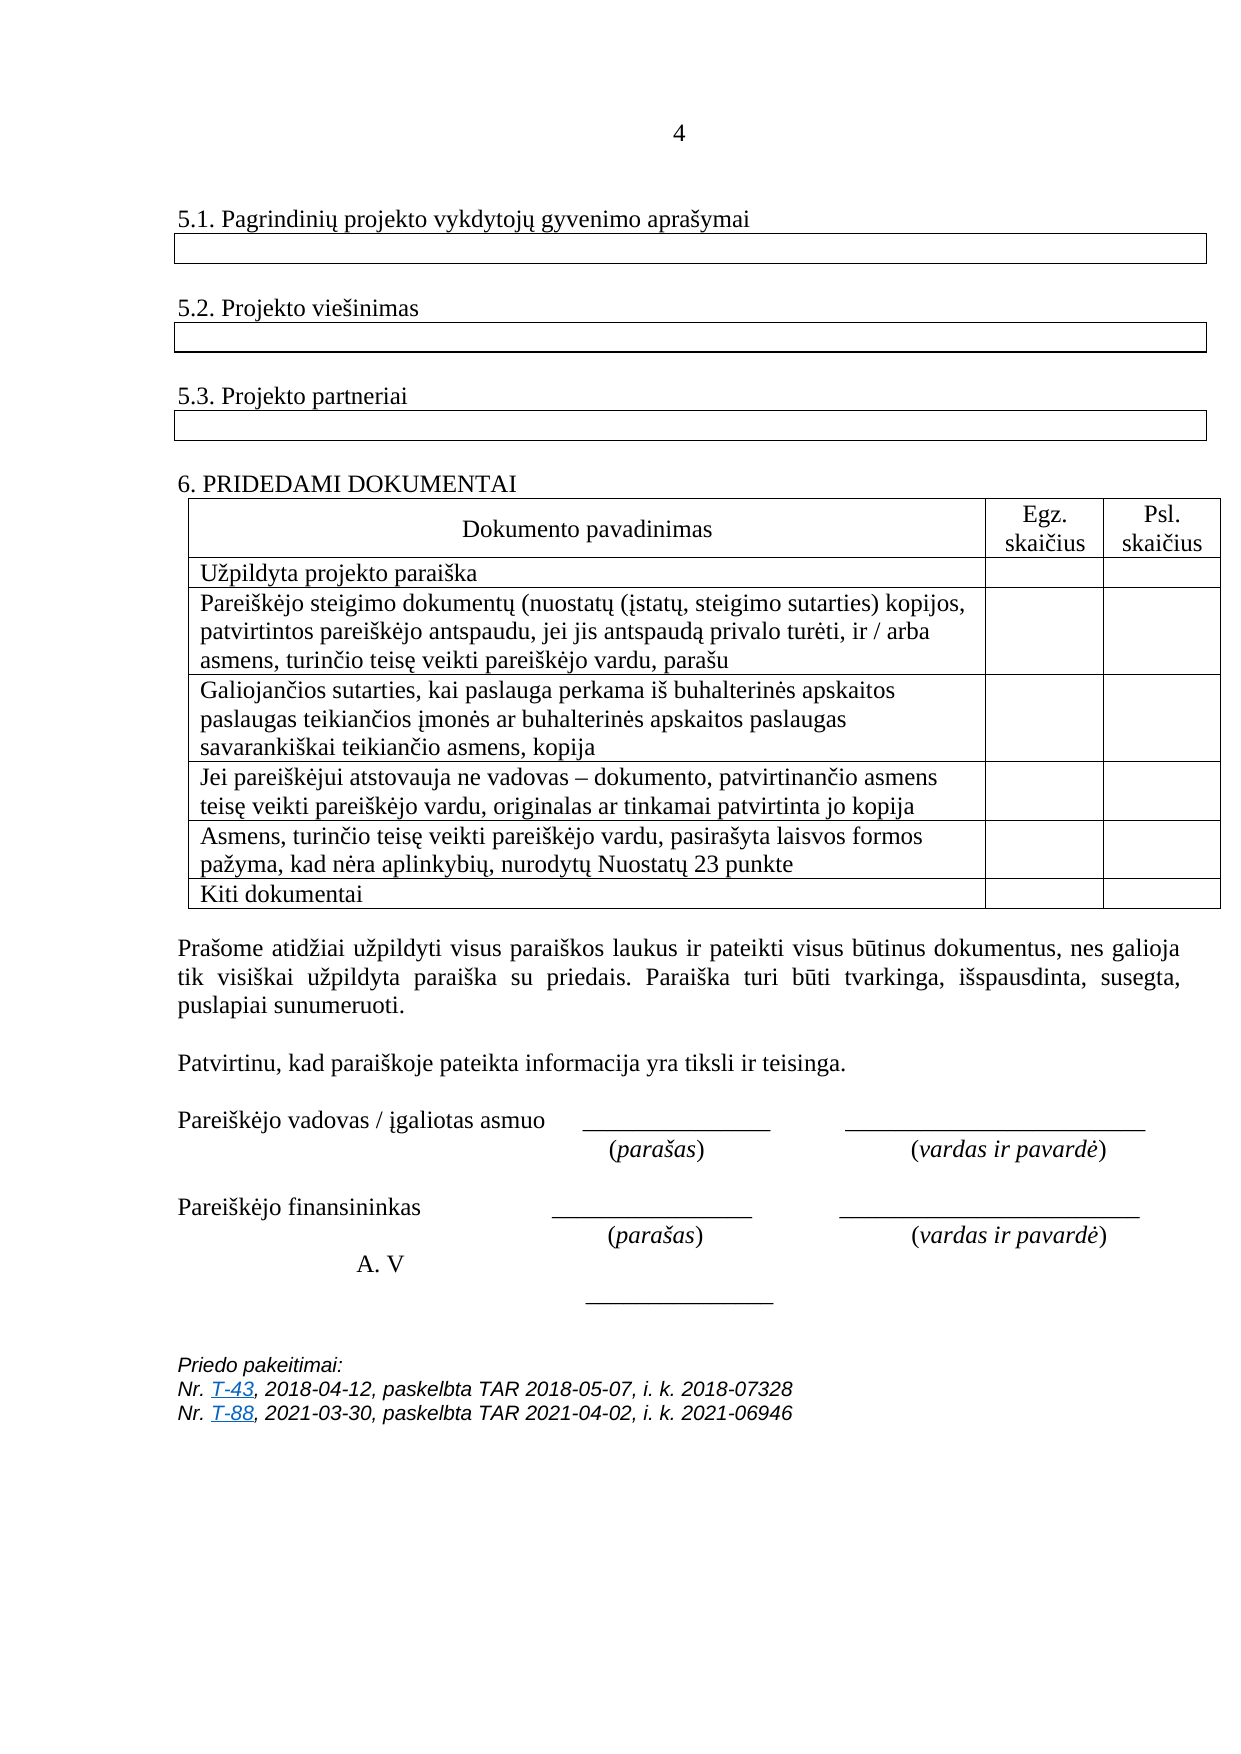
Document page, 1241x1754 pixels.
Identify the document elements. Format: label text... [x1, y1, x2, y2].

text 5.3. Projekto partneriai [177, 381, 1181, 410]
table_cell Jei pareiškėjui atstovauja ne vadovas – dokumento, patvirtinančio asmens teisę veikti pareiškėjo vardu, originalas ar tinkamai patvirtinta jo kopija [189, 762, 985, 820]
text Priedo pakeitimai: [177, 1352, 1181, 1376]
table_header [175, 323, 1206, 351]
text (parašas) (vardas ir pavardė) [447, 1221, 1181, 1249]
text (parašas) (vardas ir pavardė) [177, 1134, 1181, 1163]
text Pareiškėjo finansininkas ________________ ________________________ [177, 1192, 1181, 1221]
text Nr. T-43, 2018-04-12, paskelbta TAR 2018-05-07, i. k. 2018-07328 [177, 1376, 1181, 1400]
table_cell Asmens, turinčio teisę veikti pareiškėjo vardu, pasirašyta laisvos formos pažyma, kad nėra aplinkybių, nurodytų Nuostatų 23 punkte [189, 821, 985, 878]
text 5.1. Pagrindinių projekto vykdytojų gyvenimo aprašymai [177, 204, 1181, 233]
table_header [175, 234, 1206, 263]
table_cell [1104, 762, 1220, 820]
text Prašome atidžiai užpildyti visus paraiškos laukus ir pateikti visus būtinus dokumentus, nes galioja tik visiškai užpildyta paraiška su priedais. Paraiška turi būti tvarkinga, išspausdinta, susegta, puslapiai sunumeruoti. [177, 933, 1181, 1019]
table_cell Kiti dokumentai [189, 879, 985, 908]
table_cell [1104, 879, 1220, 908]
table_cell Galiojančios sutarties, kai paslauga perkama iš buhalterinės apskaitos paslaugas teikiančios įmonės ar buhalterinės apskaitos paslaugas savarankiškai teikiančio asmens, kopija [189, 675, 985, 761]
table_cell [986, 879, 1103, 908]
text _______________ [177, 1278, 1181, 1307]
table_cell [986, 558, 1103, 587]
table_cell [986, 588, 1103, 674]
table_cell Užpildyta projekto paraiška [189, 558, 985, 587]
table_cell [986, 762, 1103, 820]
text 6. PRIDEDAMI DOKUMENTAI [177, 469, 1181, 498]
table_header Psl. skaičius [1104, 499, 1220, 557]
table_header Dokumento pavadinimas [189, 499, 985, 557]
table_cell [1104, 588, 1220, 674]
text 5.2. Projekto viešinimas [177, 293, 1181, 322]
text Nr. T-88, 2021-03-30, paskelbta TAR 2021-04-02, i. k. 2021-06946 [177, 1400, 1181, 1424]
table_cell [1104, 821, 1220, 878]
table_cell Pareiškėjo steigimo dokumentų (nuostatų (įstatų, steigimo sutarties) kopijos, patvirtintos pareiškėjo antspaudu, jei jis antspaudą privalo turėti, ir / arba asmens, turinčio teisę veikti pareiškėjo vardu, parašu [189, 588, 985, 674]
text A. V [312, 1249, 1181, 1278]
table_cell [986, 675, 1103, 761]
text Pareiškėjo vadovas / įgaliotas asmuo _______________ ________________________ [177, 1106, 1181, 1134]
table_cell [1104, 675, 1220, 761]
table_header [175, 411, 1206, 440]
table_header Egz. skaičius [986, 499, 1103, 557]
table_cell [1104, 558, 1220, 587]
table_cell [986, 821, 1103, 878]
text Patvirtinu, kad paraiškoje pateikta informacija yra tiksli ir teisinga. [177, 1048, 1181, 1077]
